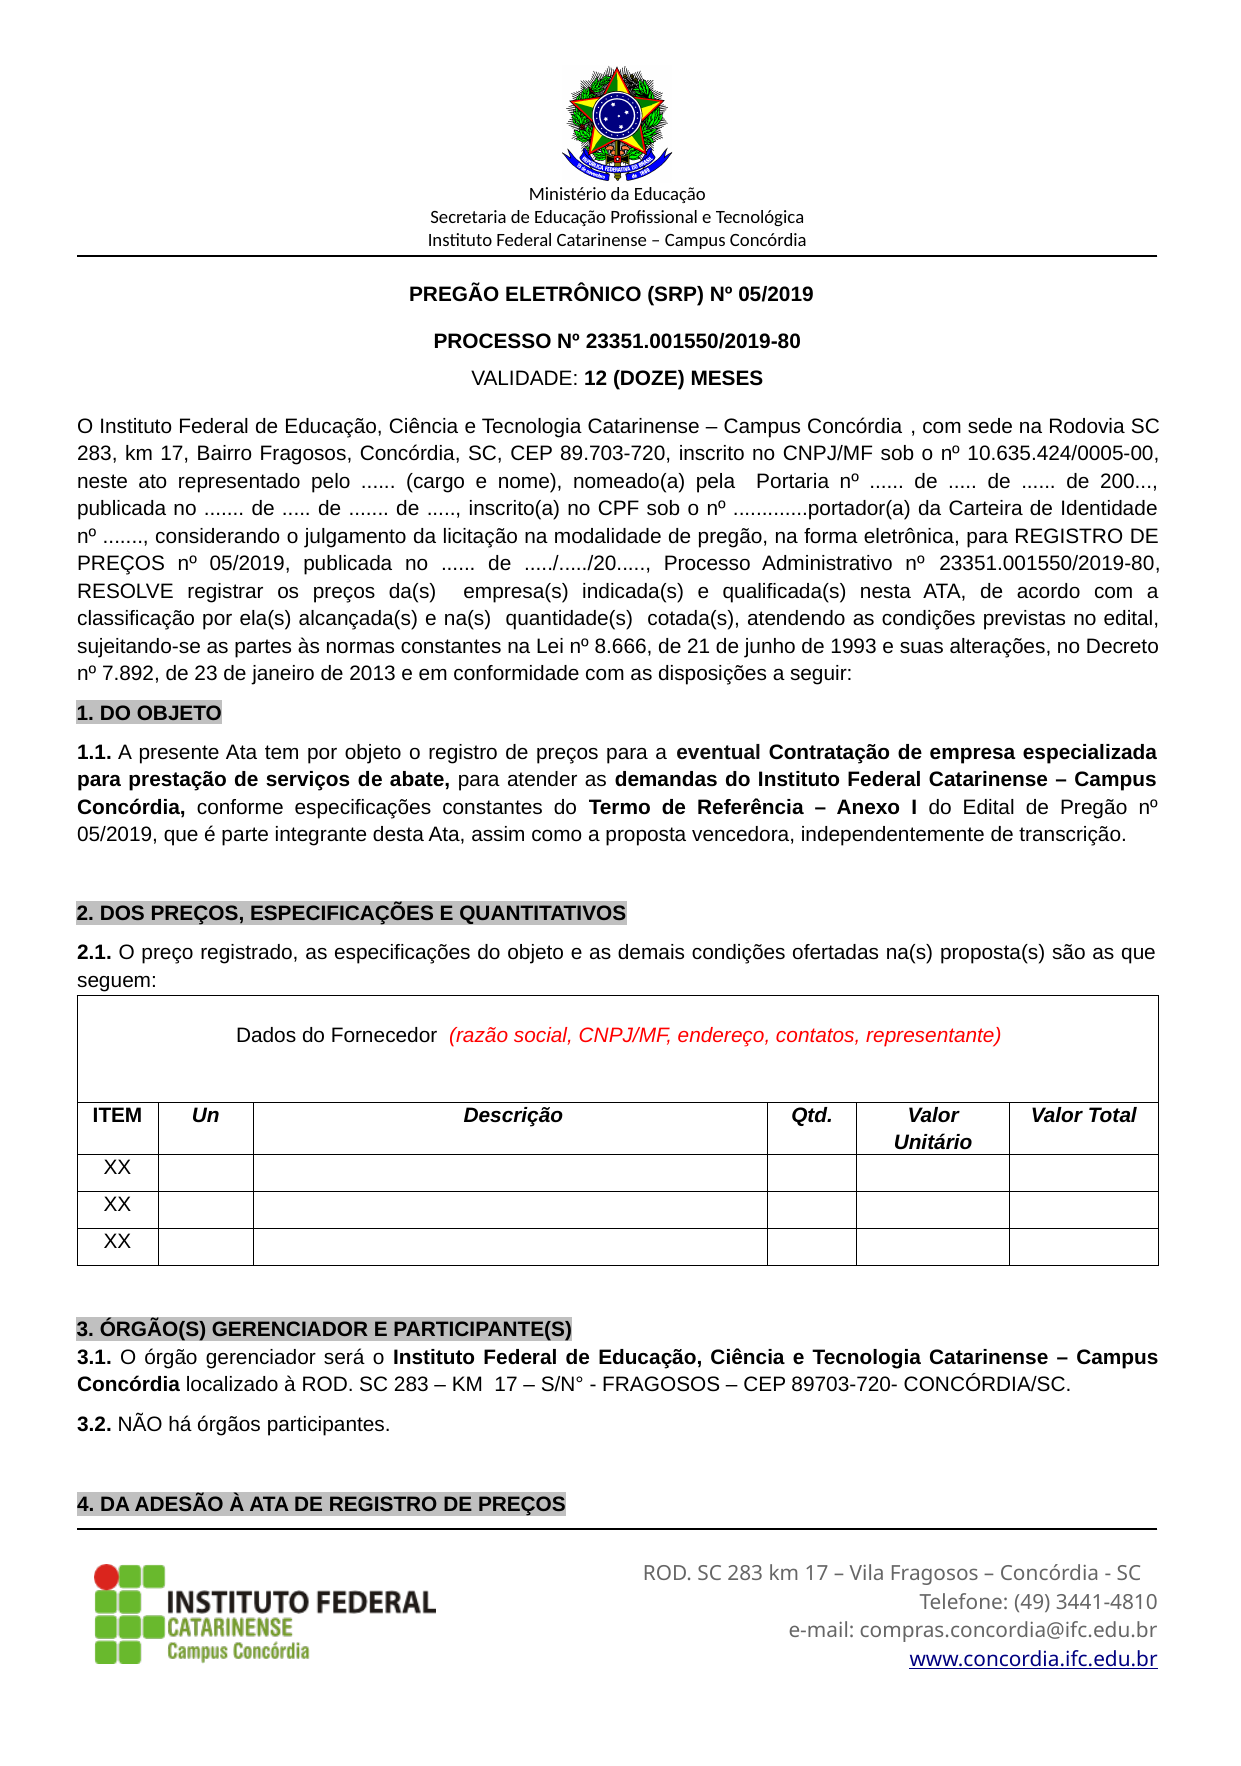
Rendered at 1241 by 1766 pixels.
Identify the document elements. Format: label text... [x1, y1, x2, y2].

table_cell XX [78, 1155, 158, 1191]
table_cell Valor Total [1010, 1103, 1158, 1154]
text 3.2. NÃO há órgãos participantes. [77, 1412, 1159, 1436]
table_cell [159, 1229, 253, 1265]
table_cell [159, 1192, 253, 1228]
table_cell [1010, 1155, 1158, 1191]
table_cell [254, 1192, 767, 1228]
table_cell [857, 1192, 1009, 1228]
table_cell Qtd. [768, 1103, 856, 1154]
table_cell [159, 1155, 253, 1191]
table_cell Valor Unitário [857, 1103, 1009, 1154]
text O Instituto Federal de Educação, Ciência e Tecnologia Catarinense – Campus Concórdia , com sede na Rodovia SC 283, km 17, Bairro Fragosos, Concórdia, SC, CEP 89.703-720, inscrito no CNPJ/MF sob o nº 10.635.424/0005-00, neste ato representado pelo ...... (cargo e nome), nomeado(a) pela Portaria nº ...... de ..... de ...... de 200..., publicada no ....... de ..... de ....... de ....., inscrito(a) no CPF sob o nº .............portador(a) da Carteira de Identidade nº ......., considerando o julgamento da licitação na modalidade de pregão, na forma eletrônica, para REGISTRO DE PREÇOS nº 05/2019, publicada no ...... de ...../...../20....., Processo Administrativo nº 23351.001550/2019-80, RESOLVE registrar os preços da(s) empresa(s) indicada(s) e qualificada(s) nesta ATA, de acordo com a classificação por ela(s) alcançada(s) e na(s) quantidade(s) cotada(s), atendendo as condições previstas no edital, sujeitando-se as partes às normas constantes na Lei nº 8.666, de 21 de junho de 1993 e suas alterações, no Decreto nº 7.892, de 23 de janeiro de 2013 e em conformidade com as disposições a seguir: [77, 414, 1160, 685]
table_cell [254, 1155, 767, 1191]
text 1. DO OBJETO [76, 700, 1157, 724]
table_cell XX [78, 1229, 158, 1265]
text 2.1. O preço registrado, as especificações do objeto e as demais condições ofertadas na(s) proposta(s) são as que seguem: [77, 940, 1157, 991]
text 2. DOS PREÇOS, ESPECIFICAÇÕES E QUANTITATIVOS [76, 901, 1157, 925]
table_cell [857, 1229, 1009, 1265]
text PROCESSO Nº 23351.001550/2019-80 [77, 329, 1157, 353]
text PREGÃO ELETRÔNICO (SRP) Nº 05/2019 [77, 281, 1140, 305]
text 1.1. A presente Ata tem por objeto o registro de preços para a eventual Contratação de empresa especializada para prestação de serviços de abate, para atender as demandas do Instituto Federal Catarinense – Campus Concórdia, conforme especificações constantes do Termo de Referência – Anexo I do Edital de Pregão nº 05/2019, que é parte integrante desta Ata, assim como a proposta vencedora, independentemente de transcrição. [77, 740, 1157, 846]
table_cell ITEM [78, 1103, 158, 1154]
table_cell [768, 1229, 856, 1265]
table_cell [1010, 1192, 1158, 1228]
table_cell Un [159, 1103, 253, 1154]
table_cell [768, 1192, 856, 1228]
table_cell [254, 1229, 767, 1265]
text 3. ÓRGÃO(S) GERENCIADOR E PARTICIPANTE(S) [76, 1317, 1157, 1341]
table_cell [768, 1155, 856, 1191]
text 3.1. O órgão gerenciador será o Instituto Federal de Educação, Ciência e Tecnologia Catarinense – Campus Concórdia localizado à ROD. SC 283 – KM 17 – S/N° - FRAGOSOS – CEP 89703-720- CONCÓRDIA/SC. [77, 1345, 1159, 1396]
table_cell [857, 1155, 1009, 1191]
table_cell XX [78, 1192, 158, 1228]
table_cell Descrição [254, 1103, 767, 1154]
text 4. DA ADESÃO À ATA DE REGISTRO DE PREÇOS [77, 1492, 1159, 1516]
picture [94, 1564, 436, 1664]
table_header Dados do Fornecedor (razão social, CNPJ/MF, endereço, contatos, representante) [78, 996, 1158, 1102]
table_cell [1010, 1229, 1158, 1265]
text VALIDADE: 12 (DOZE) MESES [77, 366, 1157, 390]
